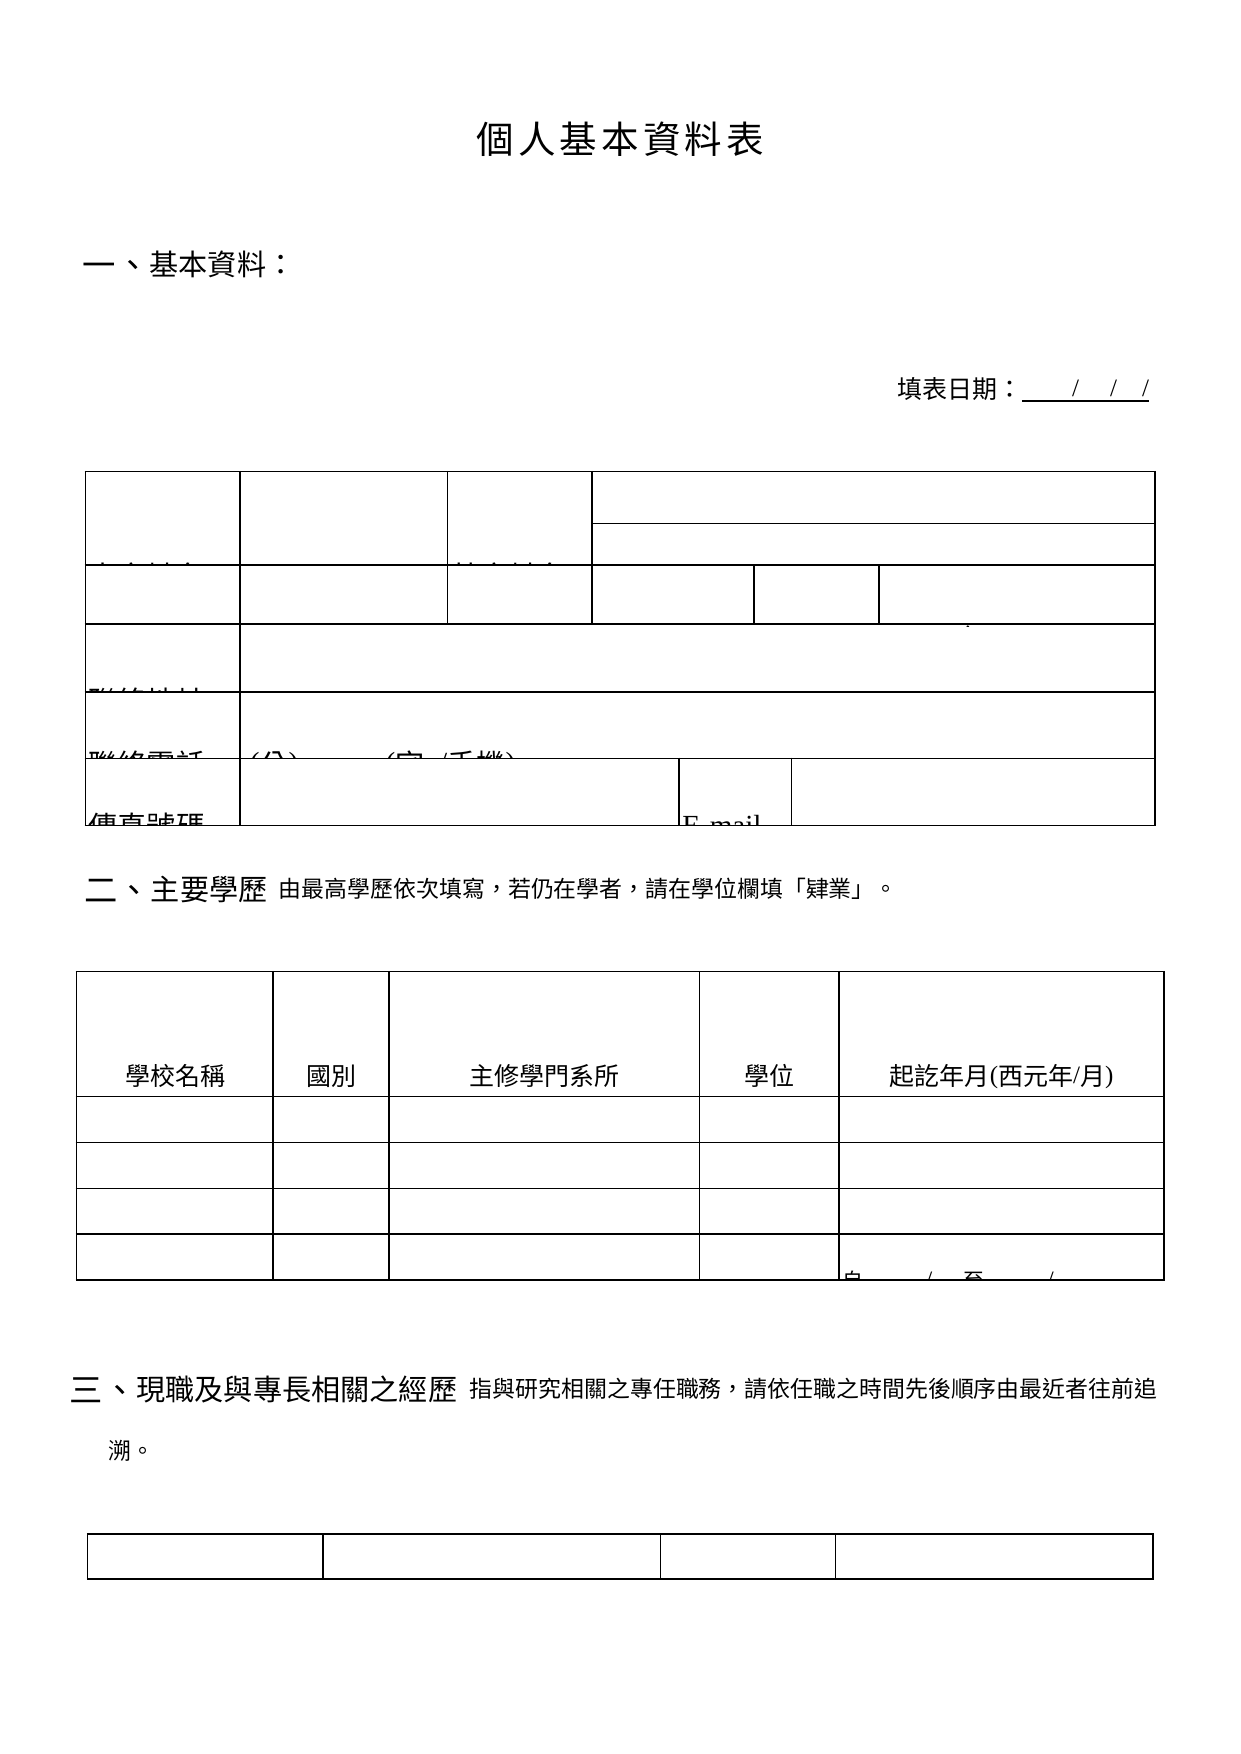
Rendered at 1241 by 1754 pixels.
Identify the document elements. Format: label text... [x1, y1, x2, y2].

table_cell 聯絡電話 [86, 693, 239, 757]
table_cell 自 / 至 / [840, 1097, 1163, 1142]
table_cell [77, 1235, 272, 1279]
table_cell [390, 1235, 699, 1279]
table_header 國別 [274, 972, 388, 1096]
table_cell [792, 759, 1154, 824]
table_cell 性 別 [448, 566, 591, 623]
table_header 學校名稱 [77, 972, 272, 1096]
table_cell (公) (宅 /手機) [241, 693, 1154, 757]
table_header 英文姓名 [448, 472, 591, 564]
text 三、現職及與專長相關之經歷 指與研究相關之專任職務，請依任職之時間先後順序由最近者往前追溯。 [69, 1346, 1169, 1471]
table_cell [274, 1189, 388, 1233]
table_header 起訖年月(西元年/月) [836, 1535, 1152, 1578]
table_cell [77, 1143, 272, 1187]
table_cell [241, 566, 447, 623]
table_cell 出生日期 [755, 566, 878, 623]
table_cell 傳真號碼 [86, 759, 239, 824]
table_cell [77, 1097, 272, 1142]
table_cell 傳真號碼 [95, 816, 105, 824]
table_header 起訖年月(西元年/月) [840, 972, 1163, 1096]
table_cell [700, 1097, 838, 1142]
table_cell (Last Name) (First Name) (Middle Name) [593, 524, 1154, 564]
table_header [241, 472, 447, 564]
table_cell [390, 1189, 699, 1233]
table_cell □□□□□ [241, 625, 1154, 691]
table_cell [274, 1143, 388, 1187]
table_cell □男 □女 [593, 566, 753, 623]
text 填表日期： / / / [83, 346, 1149, 408]
table_header [593, 472, 1154, 522]
table_cell 自 / 至 / [840, 1143, 1163, 1187]
table_header 職稱 [661, 1535, 835, 1578]
table_cell [274, 1097, 388, 1142]
table_header 學位 [700, 972, 838, 1096]
table_cell 國籍 [86, 566, 239, 623]
table_cell [274, 1235, 388, 1279]
table_cell 聯絡地址 [86, 625, 239, 691]
table_cell [241, 759, 678, 824]
table_cell E-mail [680, 759, 791, 824]
table_cell [77, 1189, 272, 1233]
table_header 中文姓名 [86, 472, 239, 564]
table_cell [700, 1143, 838, 1187]
table_cell 自 / 至 / [840, 1235, 1163, 1279]
text 一、基本資料： [83, 221, 1169, 283]
table_cell 自 / 至 / [840, 1189, 1163, 1233]
table_cell 19____年____月____日 [880, 566, 1154, 623]
table_header 服務部門／系所 [324, 1535, 660, 1578]
table_cell [700, 1189, 838, 1233]
table_cell [700, 1235, 838, 1279]
table_header 主修學門系所 [390, 972, 699, 1096]
table_cell [390, 1097, 699, 1142]
table_cell [390, 1143, 699, 1187]
text 個人基本資料表 [71, 96, 1169, 158]
table_header 服務機構 [88, 1535, 322, 1578]
text 二、主要學歷 由最高學歷依次填寫，若仍在學者，請在學位欄填「肄業」。 [84, 846, 1169, 908]
